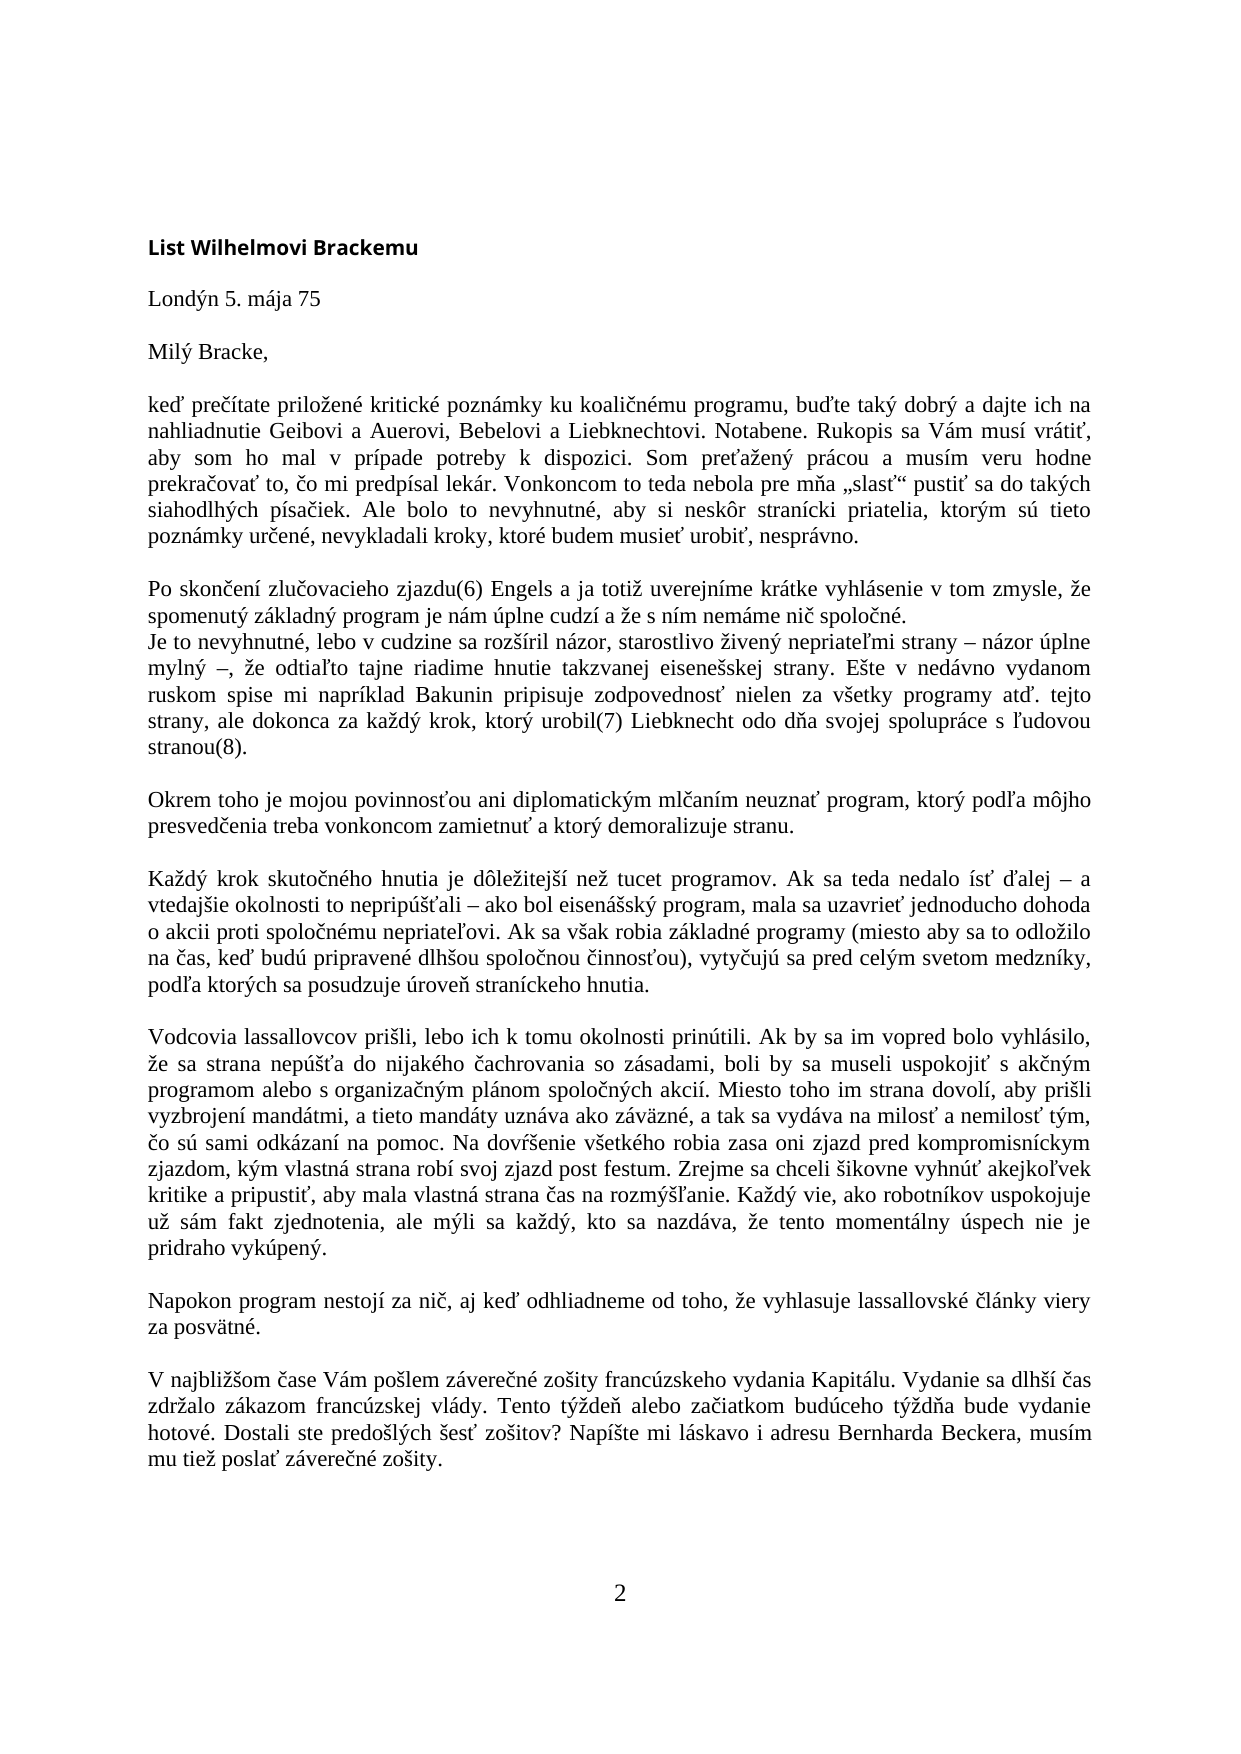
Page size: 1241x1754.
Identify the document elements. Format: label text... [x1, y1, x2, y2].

text Londýn 5. mája 75 [148, 285, 1093, 312]
text Každý krok skutočného hnutia je dôležitejší než tucet programov. Ak sa teda nedalo ísť ďalej – a vtedajšie okolnosti to nepripúšťali – ako bol eisenášský program, mala sa uzavrieť jednoducho dohoda o akcii proti spoločnému nepriateľovi. Ak sa však robia základné programy (miesto aby sa to odložilo na čas, keď budú pripravené dlhšou spoločnou činnosťou), vytyčujú sa pred celým svetom medzníky, podľa ktorých sa posudzuje úroveň straníckeho hnutia. [148, 865, 1093, 997]
text List Wilhelmovi Brackemu [148, 233, 1093, 261]
text Po skončení zlučovacieho zjazdu(6) Engels a ja totiž uverejníme krátke vyhlásenie v tom zmysle, že spomenutý základný program je nám úplne cudzí a že s ním nemáme nič spoločné. [148, 575, 1093, 628]
text Napokon program nestojí za nič, aj keď odhliadneme od toho, že vyhlasuje lassallovské články viery za posvätné. [148, 1287, 1093, 1339]
text V najbližšom čase Vám pošlem záverečné zošity francúzskeho vydania Kapitálu. Vydanie sa dlhší čas zdržalo zákazom francúzskej vlády. Tento týždeň alebo začiatkom budúceho týždňa bude vydanie hotové. Dostali ste predošlých šesť zošitov? Napíšte mi láskavo i adresu Bernharda Beckera, musím mu tiež poslať záverečné zošity. [148, 1366, 1093, 1471]
text keď prečítate priložené kritické poznámky ku koaličnému programu, buďte taký dobrý a dajte ich na nahliadnutie Geibovi a Auerovi, Bebelovi a Liebknechtovi. Notabene. Rukopis sa Vám musí vrátiť, aby som ho mal v prípade potreby k dispozici. Som preťažený prácou a musím veru hodne prekračovať to, čo mi predpísal lekár. Vonkoncom to teda nebola pre mňa „slasť“ pustiť sa do takých siahodlhých písačiek. Ale bolo to nevyhnutné, aby si neskôr stranícki priatelia, ktorým sú tieto poznámky určené, nevykladali kroky, ktoré budem musieť urobiť, nesprávno. [148, 391, 1093, 549]
text Okrem toho je mojou povinnosťou ani diplomatickým mlčaním neuznať program, ktorý podľa môjho presvedčenia treba vonkoncom zamietnuť a ktorý demoralizuje stranu. [148, 786, 1093, 839]
text Vodcovia lassallovcov prišli, lebo ich k tomu okolnosti prinútili. Ak by sa im vopred bolo vyhlásilo, že sa strana nepúšťa do nijakého čachrovania so zásadami, boli by sa museli uspokojiť s akčným programom alebo s organizačným plánom spoločných akcií. Miesto toho im strana dovolí, aby prišli vyzbrojení mandátmi, a tieto mandáty uznáva ako záväzné, a tak sa vydáva na milosť a nemilosť tým, čo sú sami odkázaní na pomoc. Na dovŕšenie všetkého robia zasa oni zjazd pred kompromisníckym zjazdom, kým vlastná strana robí svoj zjazd post festum. Zrejme sa chceli šikovne vyhnúť akejkoľvek kritike a pripustiť, aby mala vlastná strana čas na rozmýšľanie. Každý vie, ako robotníkov uspokojuje už sám fakt zjednotenia, ale mýli sa každý, kto sa nazdáva, že tento momentálny úspech nie je pridraho vykúpený. [148, 1023, 1093, 1261]
text Je to nevyhnutné, lebo v cudzine sa rozšíril názor, starostlivo živený nepriateľmi strany – názor úplne mylný –, že odtiaľto tajne riadime hnutie takzvanej eisenešskej strany. Ešte v nedávno vydanom ruskom spise mi napríklad Bakunin pripisuje zodpovednosť nielen za všetky programy atď. tejto strany, ale dokonca za každý krok, ktorý urobil(7) Liebknecht odo dňa svojej spolupráce s ľudovou stranou(8). [148, 628, 1093, 760]
text Milý Bracke, [148, 338, 1093, 364]
